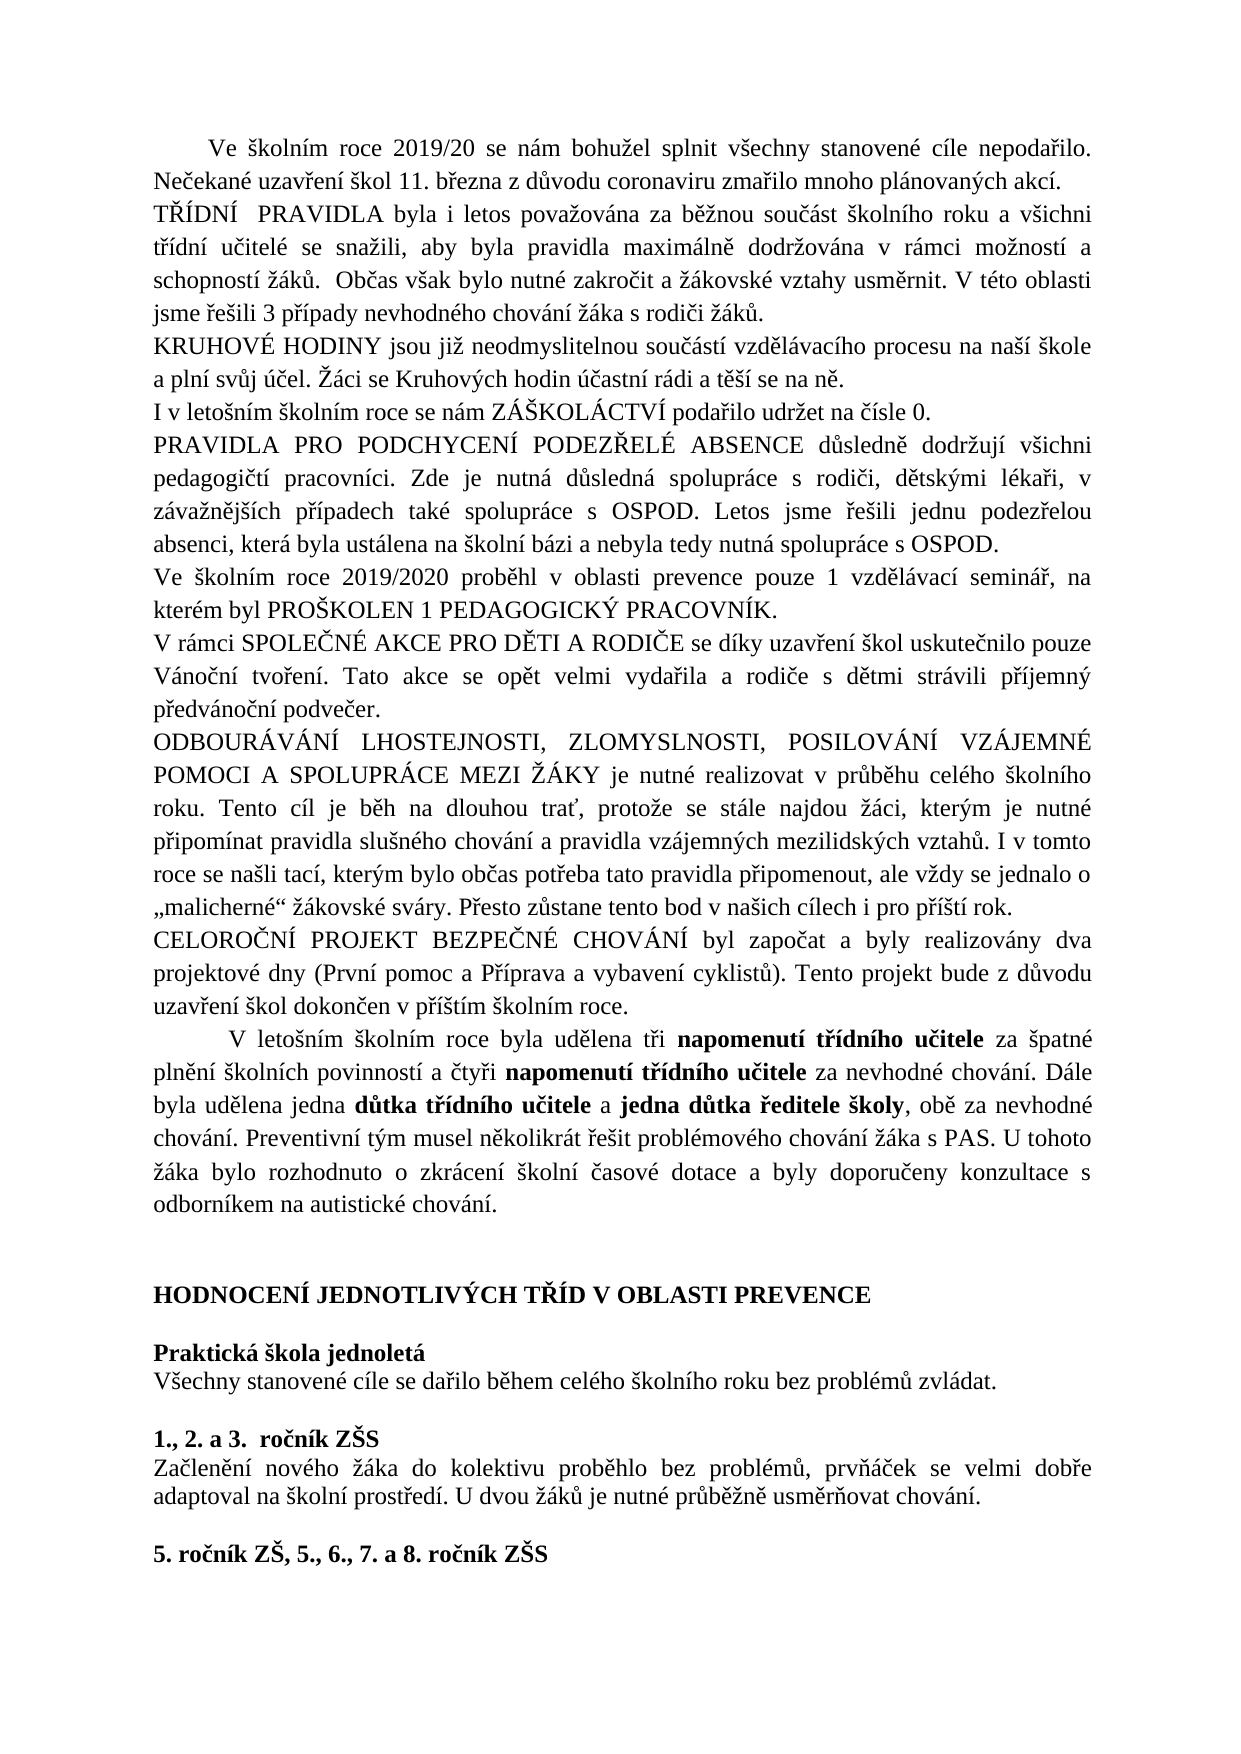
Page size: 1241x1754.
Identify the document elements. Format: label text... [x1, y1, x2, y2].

text KRUHOVÉ HODINY jsou již neodmyslitelnou součástí vzdělávacího procesu na naší škole a plní svůj účel. Žáci se Kruhových hodin účastní rádi a těší se na ně. [153, 331, 1093, 393]
text Začlenění nového žáka do kolektivu proběhlo bez problémů, prvňáček se velmi dobře adaptoval na školní prostředí. U dvou žáků je nutné průběžně usměrňovat chování. [153, 1453, 1093, 1510]
text HODNOCENÍ JEDNOTLIVÝCH TŘÍD V OBLASTI PREVENCE [153, 1280, 1093, 1309]
text V letošním školním roce byla udělena tři napomenutí třídního učitele za špatné plnění školních povinností a čtyři napomenutí třídního učitele za nevhodné chování. Dále byla udělena jedna důtka třídního učitele a jedna důtka ředitele školy, obě za nevhodné chování. Preventivní tým musel několikrát řešit problémového chování žáka s PAS. U tohoto žáka bylo rozhodnuto o zkrácení školní časové dotace a byly doporučeny konzultace s odborníkem na autistické chování. [153, 1024, 1093, 1218]
text PRAVIDLA PRO PODCHYCENÍ PODEZŘELÉ ABSENCE důsledně dodržují všichni pedagogičtí pracovníci. Zde je nutná důsledná spolupráce s rodiči, dětskými lékaři, v závažnějších případech také spolupráce s OSPOD. Letos jsme řešili jednu podezřelou absenci, která byla ustálena na školní bázi a nebyla tedy nutná spolupráce s OSPOD. [153, 430, 1093, 558]
text V rámci SPOLEČNÉ AKCE PRO DĚTI A RODIČE se díky uzavření škol uskutečnilo pouze Vánoční tvoření. Tato akce se opět velmi vydařila a rodiče s dětmi strávili příjemný předvánoční podvečer. [153, 628, 1093, 723]
text Ve školním roce 2019/2020 proběhl v oblasti prevence pouze 1 vzdělávací seminář, na kterém byl PROŠKOLEN 1 PEDAGOGICKÝ PRACOVNÍK. [153, 562, 1093, 624]
text ODBOURÁVÁNÍ LHOSTEJNOSTI, ZLOMYSLNOSTI, POSILOVÁNÍ VZÁJEMNÉ POMOCI A SPOLUPRÁCE MEZI ŽÁKY je nutné realizovat v průběhu celého školního roku. Tento cíl je běh na dlouhou trať, protože se stále najdou žáci, kterým je nutné připomínat pravidla slušného chování a pravidla vzájemných mezilidských vztahů. I v tomto roce se našli tací, kterým bylo občas potřeba tato pravidla připomenout, ale vždy se jednalo o „malicherné“ žákovské sváry. Přesto zůstane tento bod v našich cílech i pro příští rok. [153, 727, 1093, 921]
text TŘÍDNÍ PRAVIDLA byla i letos považována za běžnou součást školního roku a všichni třídní učitelé se snažili, aby byla pravidla maximálně dodržována v rámci možností a schopností žáků. Občas však bylo nutné zakročit a žákovské vztahy usměrnit. V této oblasti jsme řešili 3 případy nevhodného chování žáka s rodiči žáků. [153, 199, 1093, 327]
text Všechny stanovené cíle se dařilo během celého školního roku bez problémů zvládat. [153, 1366, 1093, 1395]
text I v letošním školním roce se nám ZÁŠKOLÁCTVÍ podařilo udržet na čísle 0. [153, 397, 1093, 426]
text Praktická škola jednoletá [153, 1338, 1093, 1366]
text Ve školním roce 2019/20 se nám bohužel splnit všechny stanovené cíle nepodařilo. Nečekané uzavření škol 11. března z důvodu coronaviru zmařilo mnoho plánovaných akcí. [153, 133, 1093, 195]
text CELOROČNÍ PROJEKT BEZPEČNÉ CHOVÁNÍ byl započat a byly realizovány dva projektové dny (První pomoc a Příprava a vybavení cyklistů). Tento projekt bude z důvodu uzavření škol dokončen v příštím školním roce. [153, 925, 1093, 1020]
text 5. ročník ZŠ, 5., 6., 7. a 8. ročník ZŠS [153, 1539, 1093, 1568]
text 1., 2. a 3. ročník ZŠS [153, 1424, 1093, 1453]
